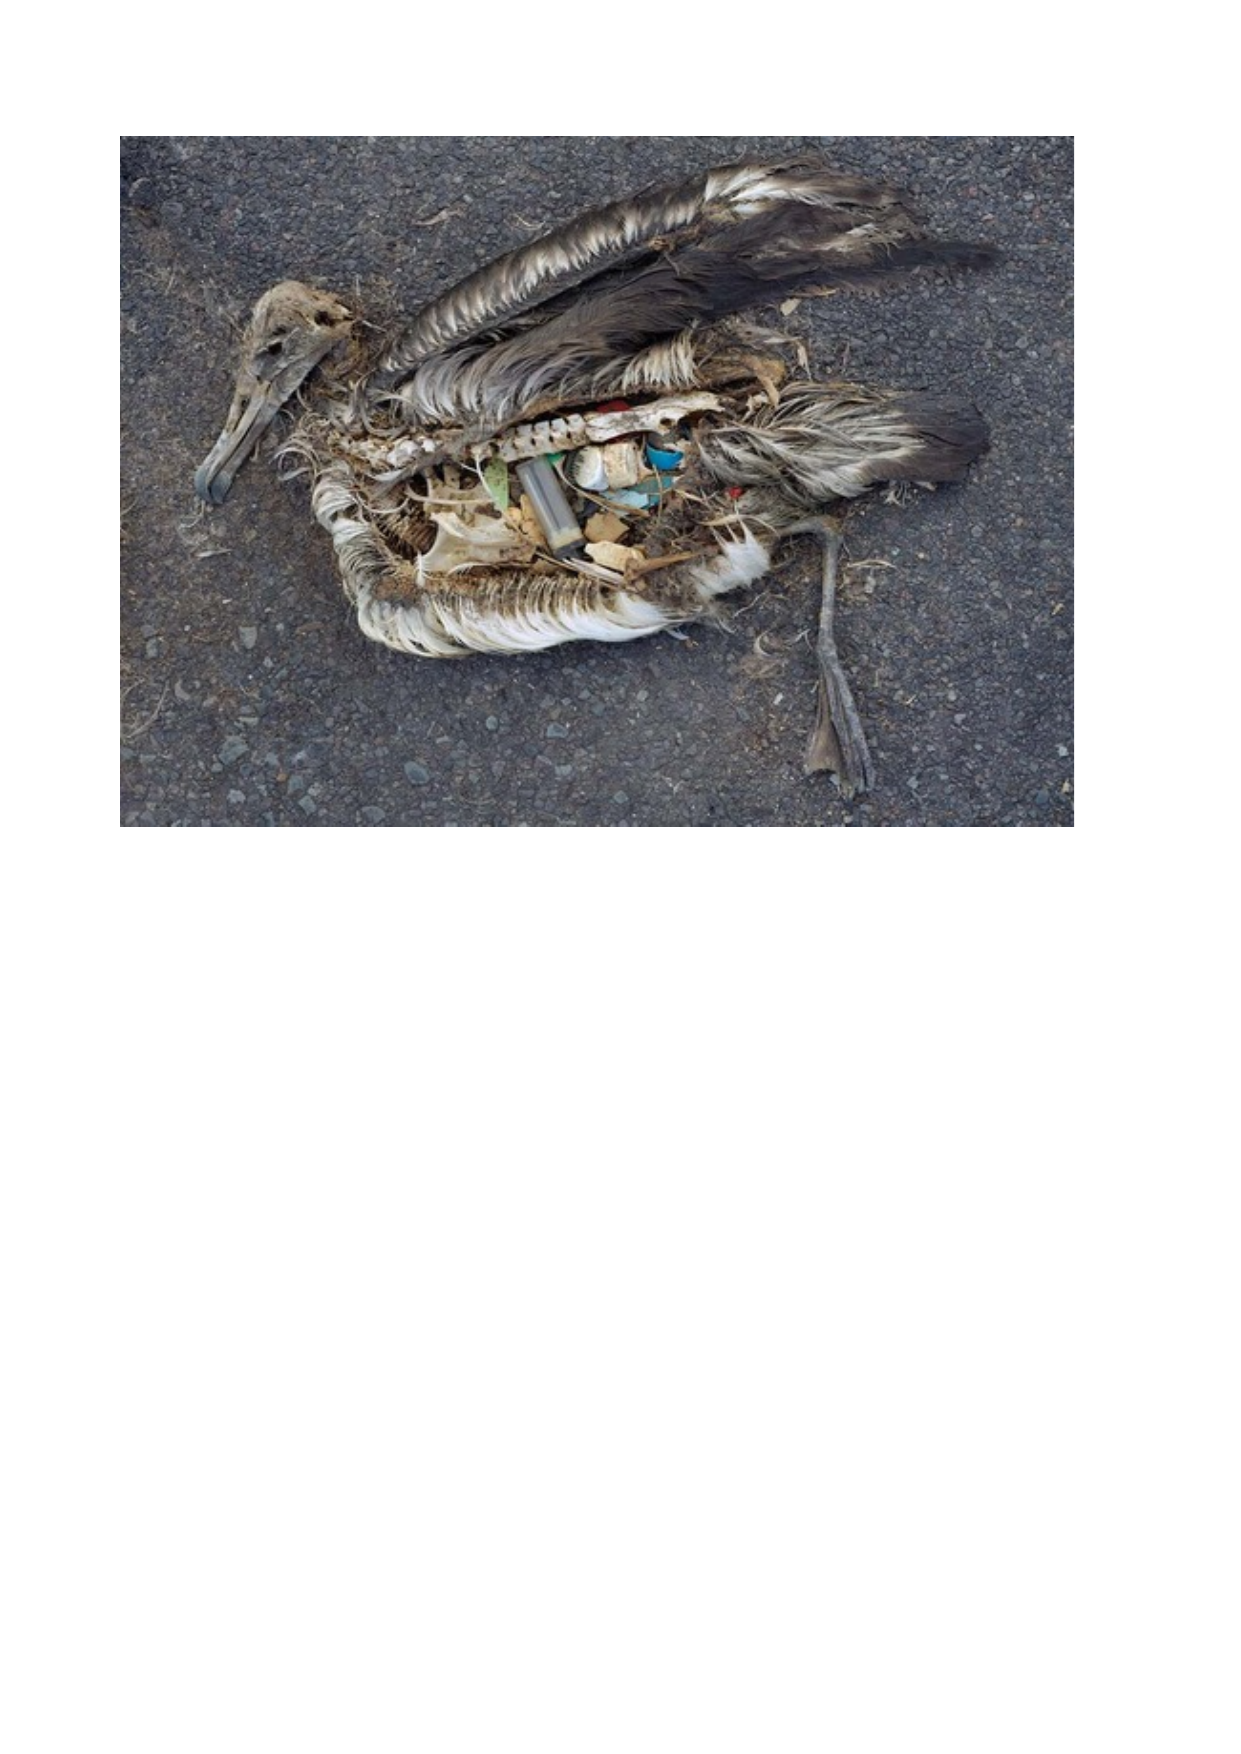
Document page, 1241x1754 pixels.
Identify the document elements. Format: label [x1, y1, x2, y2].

picture [120, 136, 1075, 827]
